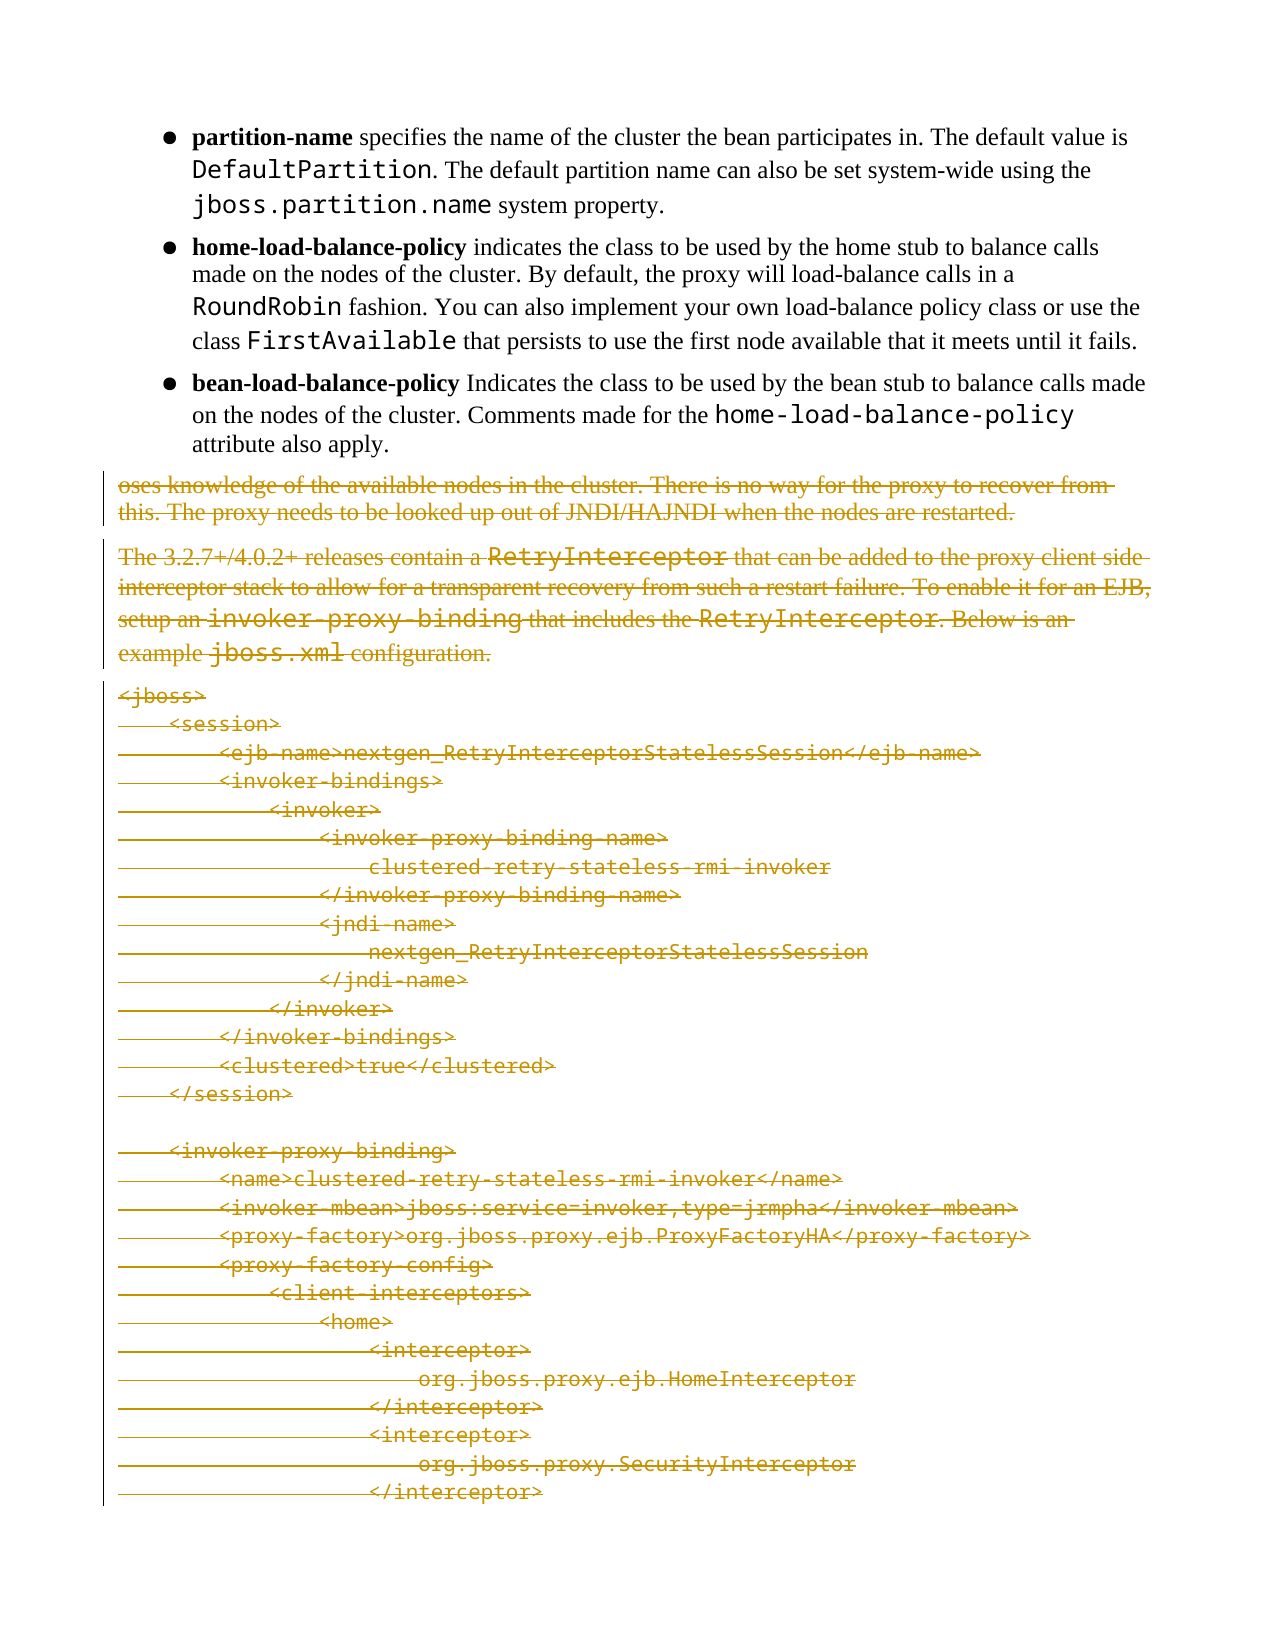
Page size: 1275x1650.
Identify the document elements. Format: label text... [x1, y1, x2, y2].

list home-load-balance-policy indicates the class to be used by the home stub to balance calls made on the nodes of the cluster. By default, the proxy will load-balance calls in a RoundRobin fashion. You can also implement your own load-balance policy class or use the class FirstAvailable that persists to use the first node available that it meets until it fails. [162, 233, 1157, 356]
list partition-name specifies the name of the cluster the bean participates in. The default value is DefaultPartition. The default partition name can also be set system-wide using the jboss.partition.name system property. [162, 118, 1157, 220]
list bean-load-balance-policy Indicates the class to be used by the bean stub to balance calls made on the nodes of the cluster. Comments made for the home-load-balance-policy attribute also apply. [162, 369, 1157, 458]
